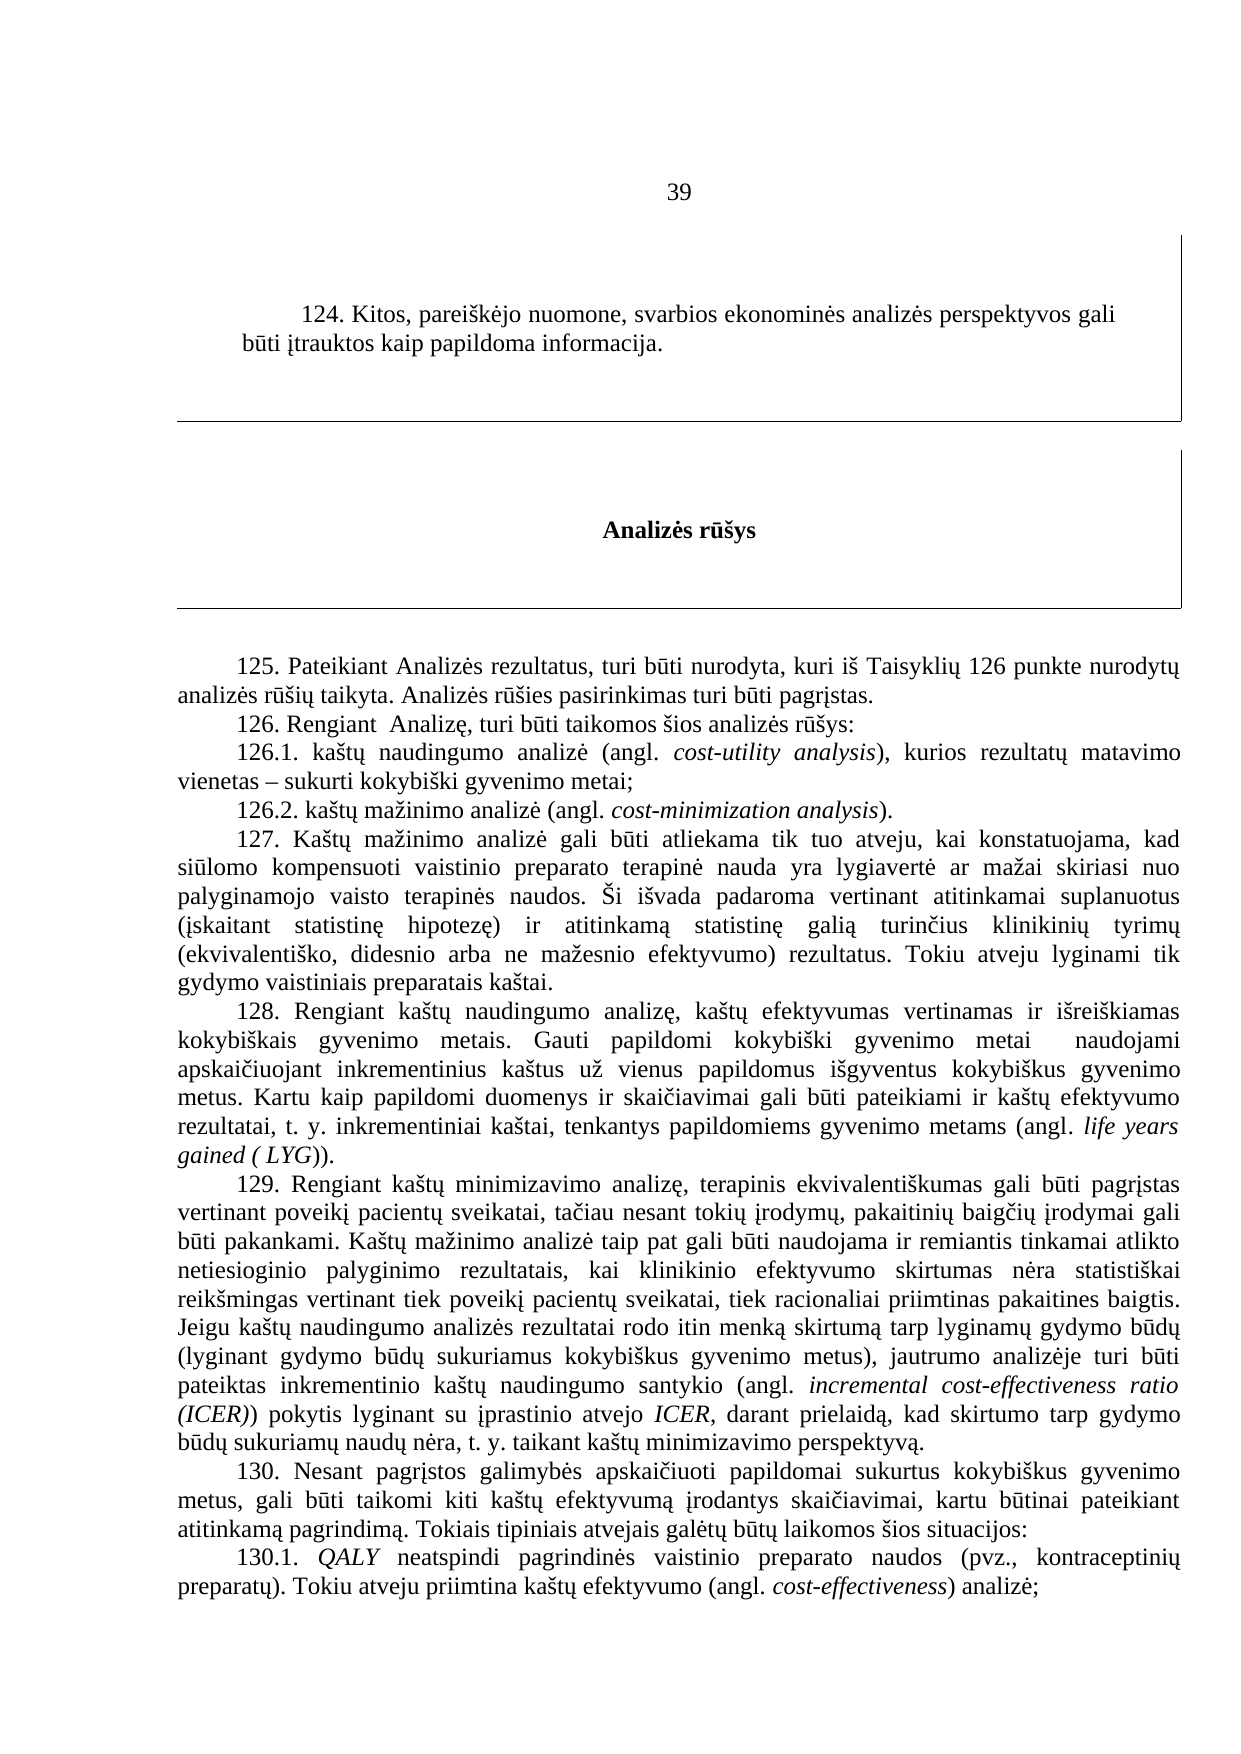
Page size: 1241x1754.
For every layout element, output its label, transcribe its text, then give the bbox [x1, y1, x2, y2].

text 126. Rengiant Analizę, turi būti taikomos šios analizės rūšys: [177, 709, 1181, 737]
text 126.1. kaštų naudingumo analizė (angl. cost-utility analysis), kurios rezultatų matavimo vienetas – sukurti kokybiški gyvenimo metai; [177, 737, 1181, 795]
text 130.1. QALY neatspindi pagrindinės vaistinio preparato naudos (pvz., kontraceptinių preparatų). Tokiu atveju priimtina kaštų efektyvumo (angl. cost-effectiveness) analizė; [177, 1542, 1181, 1600]
text 124. Kitos, pareiškėjo nuomone, svarbios ekonominės analizės perspektyvos gali būti įtrauktos kaip papildoma informacija. [177, 235, 1181, 421]
text 126.2. kaštų mažinimo analizė (angl. cost-minimization analysis). [177, 795, 1181, 824]
text 130. Nesant pagrįstos galimybės apskaičiuoti papildomai sukurtus kokybiškus gyvenimo metus, gali būti taikomi kiti kaštų efektyvumą įrodantys skaičiavimai, kartu būtinai pateikiant atitinkamą pagrindimą. Tokiais tipiniais atvejais galėtų būtų laikomos šios situacijos: [177, 1456, 1181, 1542]
text 125. Pateikiant Analizės rezultatus, turi būti nurodyta, kuri iš Taisyklių 126 punkte nurodytų analizės rūšių taikyta. Analizės rūšies pasirinkimas turi būti pagrįstas. [177, 651, 1181, 709]
text 127. Kaštų mažinimo analizė gali būti atliekama tik tuo atveju, kai konstatuojama, kad siūlomo kompensuoti vaistinio preparato terapinė nauda yra lygiavertė ar mažai skiriasi nuo palyginamojo vaisto terapinės naudos. Ši išvada padaroma vertinant atitinkamai suplanuotus (įskaitant statistinę hipotezę) ir atitinkamą statistinę galią turinčius klinikinių tyrimų (ekvivalentiško, didesnio arba ne mažesnio efektyvumo) rezultatus. Tokiu atveju lyginami tik gydymo vaistiniais preparatais kaštai. [177, 824, 1181, 996]
text 129. Rengiant kaštų minimizavimo analizę, terapinis ekvivalentiškumas gali būti pagrįstas vertinant poveikį pacientų sveikatai, tačiau nesant tokių įrodymų, pakaitinių baigčių įrodymai gali būti pakankami. Kaštų mažinimo analizė taip pat gali būti naudojama ir remiantis tinkamai atlikto netiesioginio palyginimo rezultatais, kai klinikinio efektyvumo skirtumas nėra statistiškai reikšmingas vertinant tiek poveikį pacientų sveikatai, tiek racionaliai priimtinas pakaitines baigtis. Jeigu kaštų naudingumo analizės rezultatai rodo itin menką skirtumą tarp lyginamų gydymo būdų (lyginant gydymo būdų sukuriamus kokybiškus gyvenimo metus), jautrumo analizėje turi būti pateiktas inkrementinio kaštų naudingumo santykio (angl. incremental cost-effectiveness ratio (ICER)) pokytis lyginant su įprastinio atvejo ICER, darant prielaidą, kad skirtumo tarp gydymo būdų sukuriamų naudų nėra, t. y. taikant kaštų minimizavimo perspektyvą. [177, 1169, 1181, 1456]
text Analizės rūšys [177, 450, 1181, 608]
text 128. Rengiant kaštų naudingumo analizę, kaštų efektyvumas vertinamas ir išreiškiamas kokybiškais gyvenimo metais. Gauti papildomi kokybiški gyvenimo metai naudojami apskaičiuojant inkrementinius kaštus už vienus papildomus išgyventus kokybiškus gyvenimo metus. Kartu kaip papildomi duomenys ir skaičiavimai gali būti pateikiami ir kaštų efektyvumo rezultatai, t. y. inkrementiniai kaštai, tenkantys papildomiems gyvenimo metams (angl. life years gained ( LYG)). [177, 996, 1181, 1169]
